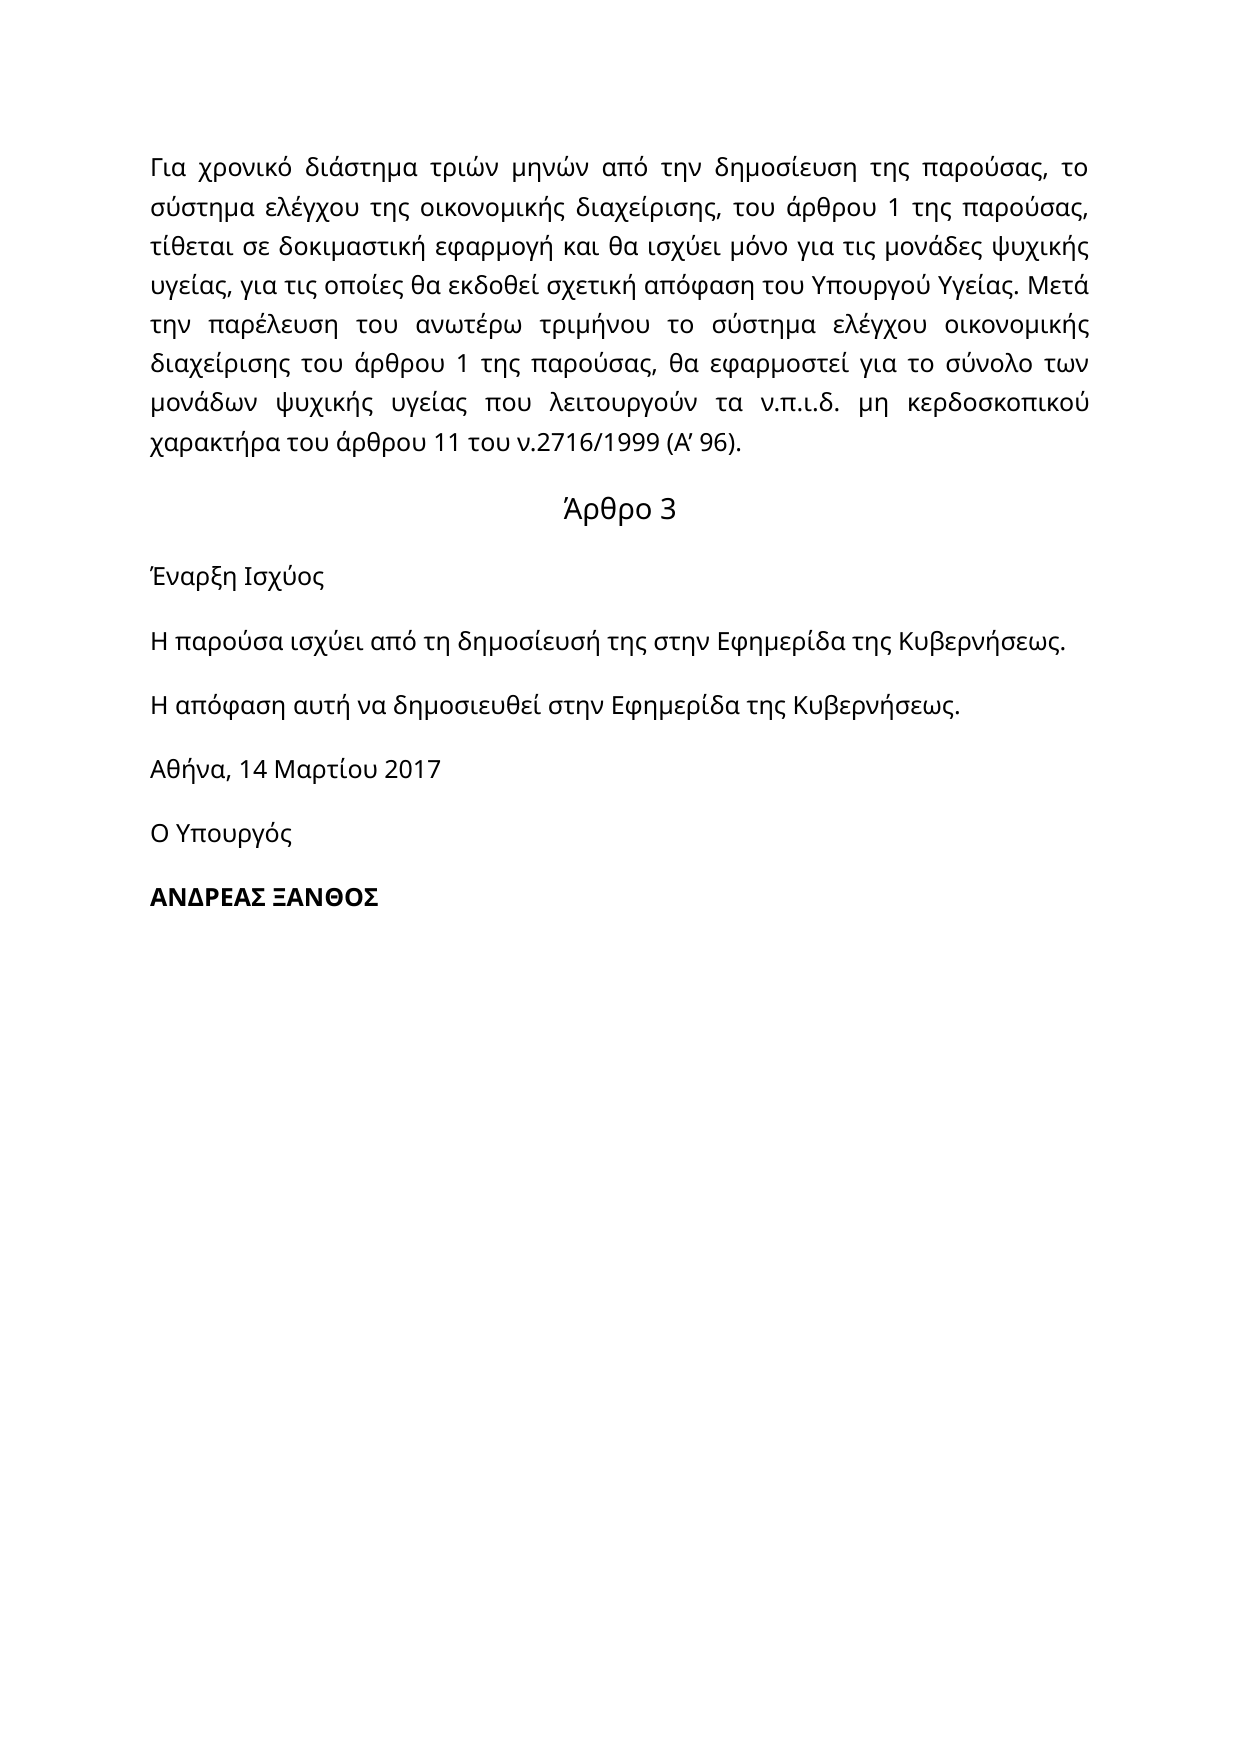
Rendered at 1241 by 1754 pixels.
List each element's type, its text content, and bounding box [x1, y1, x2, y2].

text Έναρξη Ισχύος [150, 559, 1090, 593]
text Για χρονικό διάστημα τριών μηνών από την δημοσίευση της παρούσας, το σύστημα ελέγχου της οικονομικής διαχείρισης, του άρθρου 1 της παρούσας, τίθεται σε δοκιμαστική εφαρμογή και θα ισχύει μόνο για τις μονάδες ψυχικής υγείας, για τις οποίες θα εκδοθεί σχετική απόφαση του Υπουργού Υγείας. Μετά την παρέλευση του ανωτέρω τριμήνου το σύστημα ελέγχου οικονομικής διαχείρισης του άρθρου 1 της παρούσας, θα εφαρμοστεί για το σύνολο των μονάδων ψυχικής υγείας που λειτουργούν τα ν.π.ι.δ. μη κερδοσκοπικού χαρακτήρα του άρθρου 11 του ν.2716/1999 (Α’ 96). [150, 150, 1090, 458]
text Αθήνα, 14 Μαρτίου 2017 [150, 751, 1090, 786]
subtitle Άρθρο 3 [150, 488, 1090, 528]
text Η απόφαση αυτή να δημοσιευθεί στην Εφημερίδα της Κυβερνήσεως. [150, 687, 1090, 721]
text Η παρούσα ισχύει από τη δημοσίευσή της στην Εφημερίδα της Κυβερνήσεως. [150, 623, 1090, 657]
text ΑΝΔΡΕΑΣ ΞΑΝΘΟΣ [150, 880, 1090, 914]
text Ο Υπουργός [150, 816, 1090, 850]
